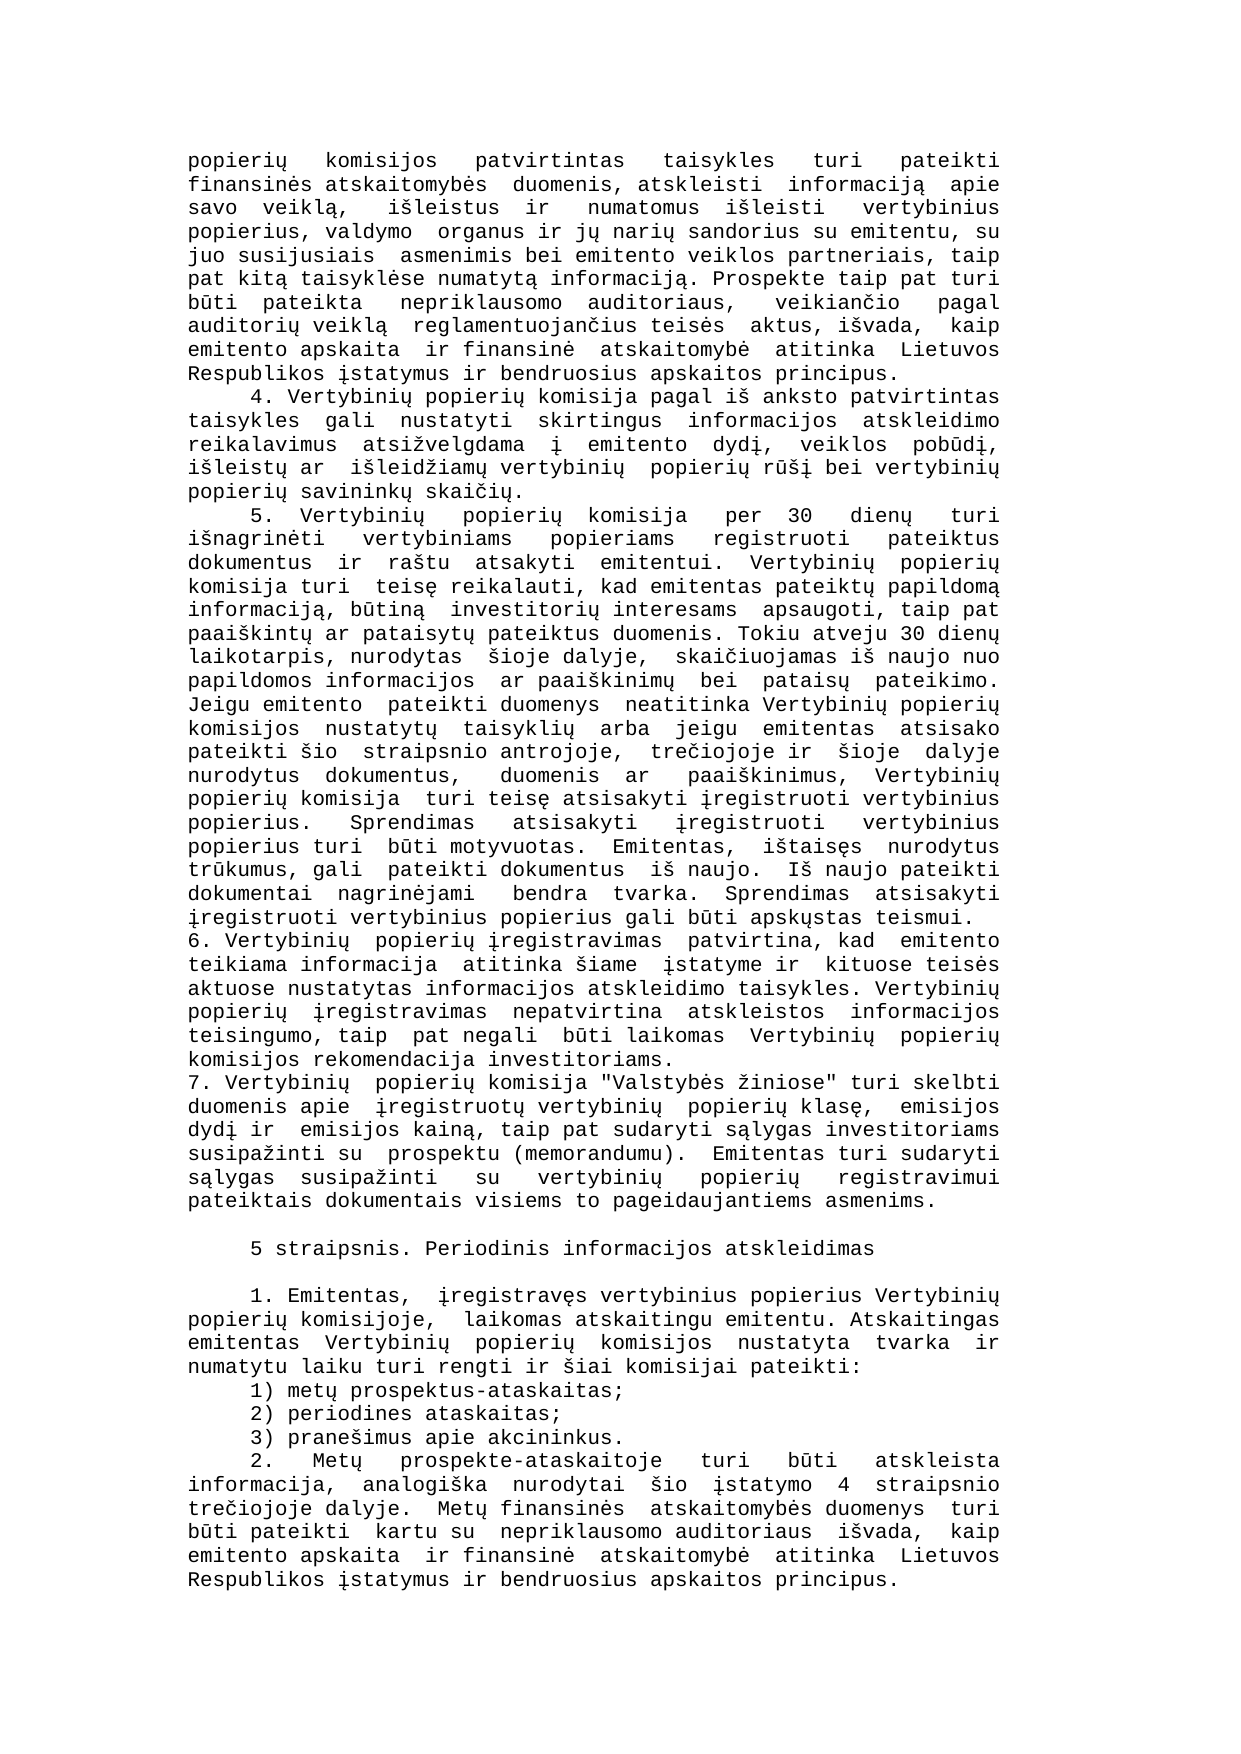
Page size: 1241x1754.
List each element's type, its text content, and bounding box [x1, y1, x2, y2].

text pateiktais dokumentais visiems to pageidaujantiems asmenims. [187, 1190, 1053, 1214]
text laikotarpis, nurodytas šioje dalyje, skaičiuojamas iš naujo nuo [187, 647, 1053, 670]
text išleistų ar išleidžiamų vertybinių popierių rūšį bei vertybinių [187, 457, 1053, 481]
text popierius. Sprendimas atsisakyti įregistruoti vertybinius [187, 812, 1053, 836]
text dokumentus ir raštu atsakyti emitentui. Vertybinių popierių [187, 552, 1053, 576]
text emitento apskaita ir finansinė atskaitomybė atitinka Lietuvos [187, 339, 1053, 363]
text 2) periodines ataskaitas; [187, 1403, 1053, 1427]
text teisingumo, taip pat negali būti laikomas Vertybinių popierių [187, 1025, 1053, 1048]
text juo susijusiais asmenimis bei emitento veiklos partneriais, taip [187, 244, 1053, 268]
text 5. Vertybinių popierių komisija per 30 dienų turi [187, 505, 1053, 528]
text pat kitą taisyklėse numatytą informaciją. Prospekte taip pat turi [187, 268, 1053, 292]
text paaiškintų ar pataisytų pateiktus duomenis. Tokiu atveju 30 dienų [187, 623, 1053, 647]
text dydį ir emisijos kainą, taip pat sudaryti sąlygas investitoriams [187, 1119, 1053, 1143]
text Jeigu emitento pateikti duomenys neatitinka Vertybinių popierių [187, 694, 1053, 717]
text popierių įregistravimas nepatvirtina atskleistos informacijos [187, 1001, 1053, 1025]
text popierių savininkų skaičių. [187, 481, 1053, 505]
text susipažinti su prospektu (memorandumu). Emitentas turi sudaryti [187, 1143, 1053, 1167]
text 4. Vertybinių popierių komisija pagal iš anksto patvirtintas [187, 386, 1053, 410]
text emitentas Vertybinių popierių komisijos nustatyta tvarka ir [187, 1332, 1053, 1356]
text emitento apskaita ir finansinė atskaitomybė atitinka Lietuvos [187, 1545, 1053, 1569]
text Respublikos įstatymus ir bendruosius apskaitos principus. [187, 1569, 1053, 1592]
text papildomos informacijos ar paaiškinimų bei pataisų pateikimo. [187, 670, 1053, 694]
text trečiojoje dalyje. Metų finansinės atskaitomybės duomenys turi [187, 1498, 1053, 1521]
text pateikti šio straipsnio antrojoje, trečiojoje ir šioje dalyje [187, 741, 1053, 765]
text komisija turi teisę reikalauti, kad emitentas pateiktų papildomą [187, 576, 1053, 599]
text 3) pranešimus apie akcininkus. [187, 1427, 1053, 1451]
text taisykles gali nustatyti skirtingus informacijos atskleidimo [187, 410, 1053, 434]
text komisijos rekomendacija investitoriams. [187, 1048, 1053, 1072]
text informaciją, būtiną investitorių interesams apsaugoti, taip pat [187, 599, 1053, 623]
text 1. Emitentas, įregistravęs vertybinius popierius Vertybinių [187, 1285, 1053, 1309]
text 2. Metų prospekte-ataskaitoje turi būti atskleista [187, 1451, 1053, 1474]
text Respublikos įstatymus ir bendruosius apskaitos principus. [187, 363, 1053, 386]
text išnagrinėti vertybiniams popieriams registruoti pateiktus [187, 528, 1053, 552]
text duomenis apie įregistruotų vertybinių popierių klasę, emisijos [187, 1096, 1053, 1119]
text savo veiklą, išleistus ir numatomus išleisti vertybinius [187, 197, 1053, 221]
text popierius turi būti motyvuotas. Emitentas, ištaisęs nurodytus [187, 836, 1053, 859]
text aktuose nustatytas informacijos atskleidimo taisykles. Vertybinių [187, 978, 1053, 1001]
text nurodytus dokumentus, duomenis ar paaiškinimus, Vertybinių [187, 765, 1053, 788]
text dokumentai nagrinėjami bendra tvarka. Sprendimas atsisakyti [187, 883, 1053, 907]
text 1) metų prospektus-ataskaitas; [187, 1379, 1053, 1403]
text reikalavimus atsižvelgdama į emitento dydį, veiklos pobūdį, [187, 434, 1053, 457]
text sąlygas susipažinti su vertybinių popierių registravimui [187, 1167, 1053, 1190]
text įregistruoti vertybinius popierius gali būti apskųstas teismui. [187, 907, 1053, 930]
text auditorių veiklą reglamentuojančius teisės aktus, išvada, kaip [187, 316, 1053, 339]
text komisijos nustatytų taisyklių arba jeigu emitentas atsisako [187, 717, 1053, 741]
text numatytu laiku turi rengti ir šiai komisijai pateikti: [187, 1356, 1053, 1379]
text popierių komisija turi teisę atsisakyti įregistruoti vertybinius [187, 788, 1053, 812]
text informacija, analogiška nurodytai šio įstatymo 4 straipsnio [187, 1474, 1053, 1498]
text 7. Vertybinių popierių komisija "Valstybės žiniose" turi skelbti [187, 1072, 1053, 1096]
text būti pateikti kartu su nepriklausomo auditoriaus išvada, kaip [187, 1521, 1053, 1545]
text popierius, valdymo organus ir jų narių sandorius su emitentu, su [187, 221, 1053, 244]
text būti pateikta nepriklausomo auditoriaus, veikiančio pagal [187, 292, 1053, 316]
text 6. Vertybinių popierių įregistravimas patvirtina, kad emitento [187, 930, 1053, 954]
text popierių komisijos patvirtintas taisykles turi pateikti [187, 150, 1053, 174]
text popierių komisijoje, laikomas atskaitingu emitentu. Atskaitingas [187, 1309, 1053, 1332]
text trūkumus, gali pateikti dokumentus iš naujo. Iš naujo pateikti [187, 859, 1053, 883]
text finansinės atskaitomybės duomenis, atskleisti informaciją apie [187, 174, 1053, 197]
text 5 straipsnis. Periodinis informacijos atskleidimas [187, 1238, 1053, 1261]
text teikiama informacija atitinka šiame įstatyme ir kituose teisės [187, 954, 1053, 978]
